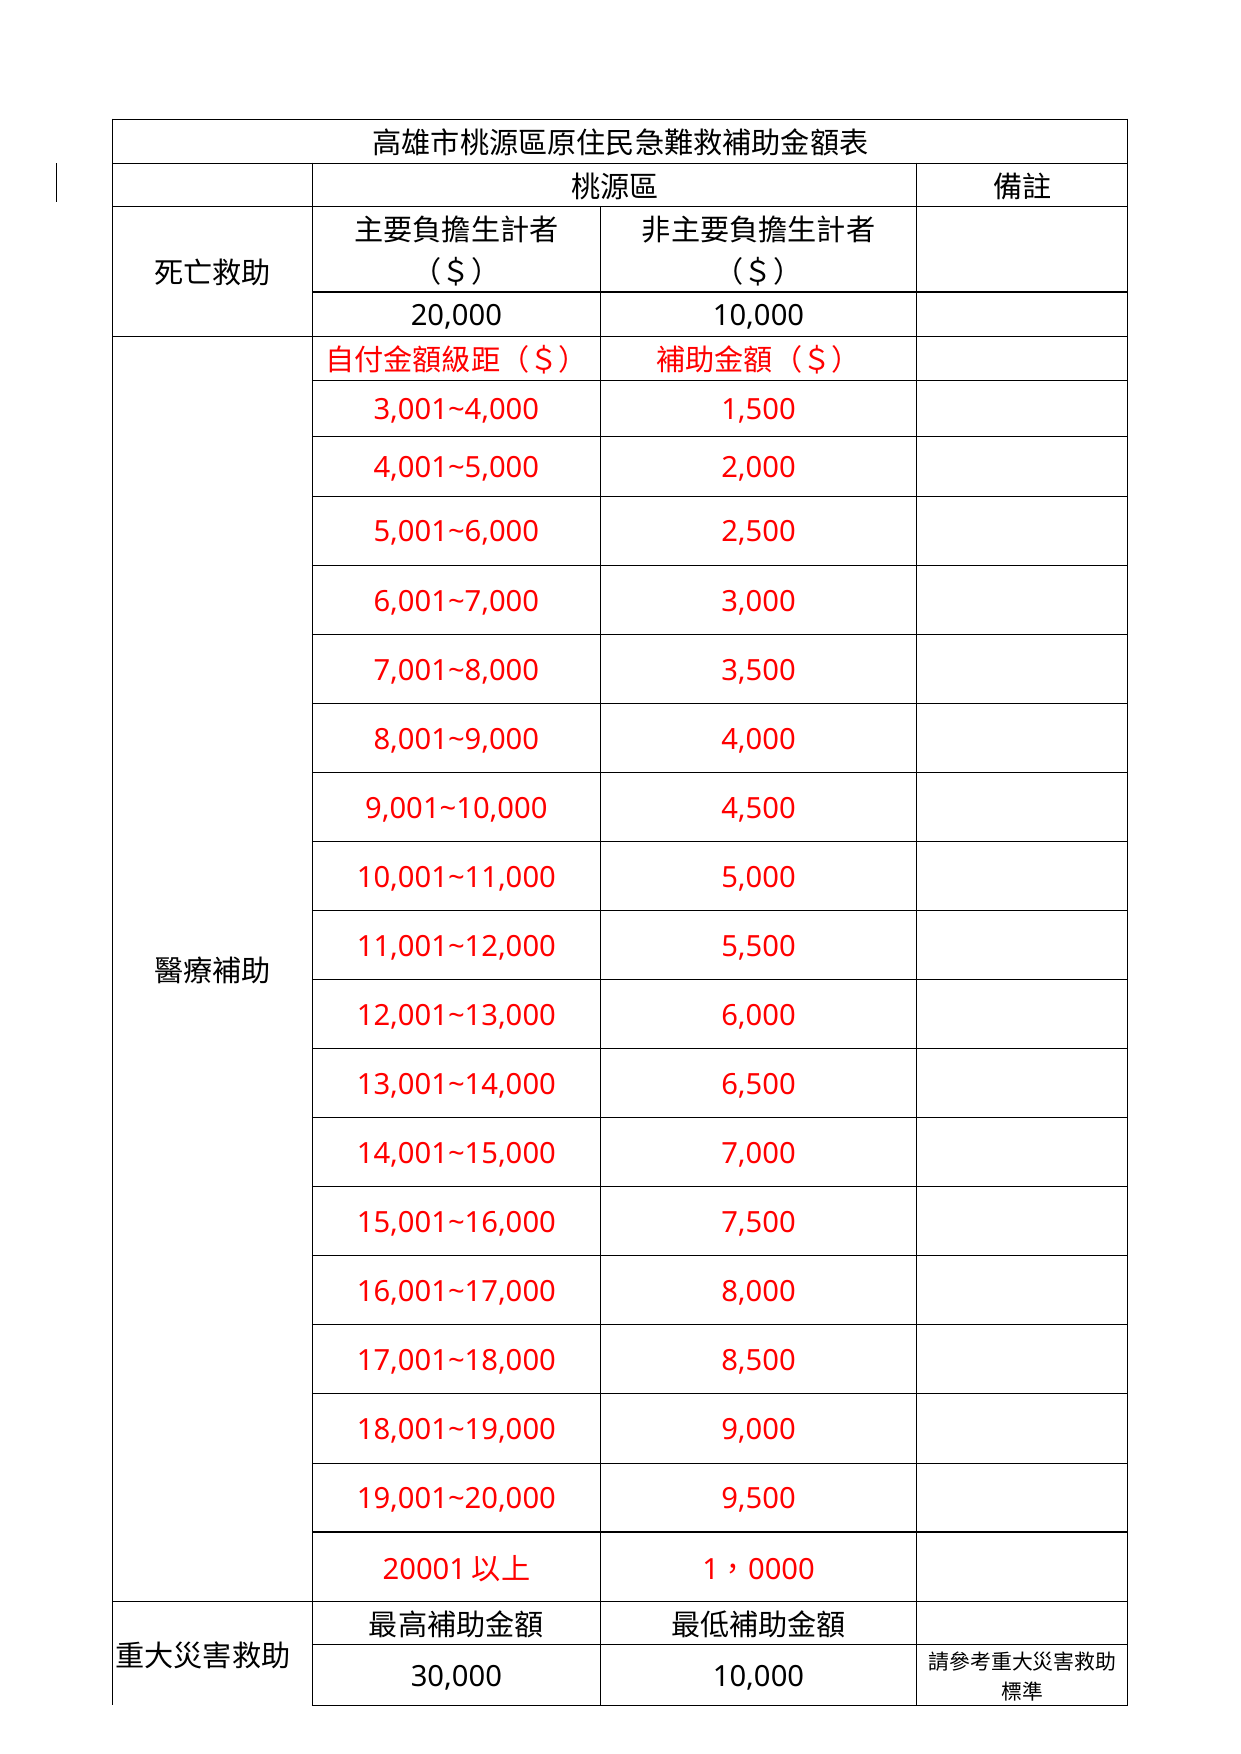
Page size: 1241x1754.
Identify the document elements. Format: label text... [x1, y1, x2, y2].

table_cell [917, 293, 1127, 336]
table_cell 5,500 [601, 911, 916, 979]
table_cell [917, 1256, 1127, 1324]
table_cell 9,000 [601, 1394, 916, 1462]
table_cell [917, 1533, 1127, 1601]
table_cell [917, 1325, 1127, 1393]
table_cell 非主要負擔生計者（＄） [601, 207, 916, 291]
table_cell 17,001~18,000 [313, 1325, 600, 1393]
table_cell [917, 207, 1127, 291]
table_cell 13,001~14,000 [313, 1049, 600, 1117]
table_cell 20,000 [313, 293, 600, 336]
table_cell 3,000 [601, 566, 916, 634]
table_cell 死亡救助 [113, 207, 312, 336]
table_cell [917, 773, 1127, 841]
table_cell [917, 980, 1127, 1048]
table_cell 備註 [917, 164, 1127, 206]
table_cell 4,500 [601, 773, 916, 841]
table_cell 8,001~9,000 [313, 704, 600, 772]
table_cell 最高補助金額 [313, 1602, 600, 1644]
table_cell [917, 842, 1127, 910]
table_cell 10,000 [601, 293, 916, 336]
table_cell 8,000 [601, 1256, 916, 1324]
table_cell 自付金額級距（＄） [313, 337, 600, 379]
table_cell 重大災害救助 [113, 1602, 312, 1705]
table_cell [917, 337, 1127, 379]
table_cell 20001以上 [313, 1533, 600, 1601]
table_cell 30,000 [313, 1645, 600, 1705]
table_cell 5,001~6,000 [313, 497, 600, 564]
table_cell 6,000 [601, 980, 916, 1048]
table_cell [917, 911, 1127, 979]
table_cell [917, 704, 1127, 772]
table_cell [917, 1464, 1127, 1531]
table_cell 7,001~8,000 [313, 635, 600, 703]
table_cell 2,500 [601, 497, 916, 564]
table_cell 4,000 [601, 704, 916, 772]
table_cell 12,001~13,000 [313, 980, 600, 1048]
table_cell [917, 1394, 1127, 1462]
table_cell 3,001~4,000 [313, 381, 600, 436]
table_cell 10,001~11,000 [313, 842, 600, 910]
table_header 高雄市桃源區原住民急難救補助金額表 [113, 120, 1127, 162]
table_cell 11,001~12,000 [313, 911, 600, 979]
table_cell 7,000 [601, 1118, 916, 1186]
table_cell 18,001~19,000 [313, 1394, 600, 1462]
table_cell 主要負擔生計者（＄） [313, 207, 600, 291]
text [59, 71, 1181, 146]
table_cell 3,500 [601, 635, 916, 703]
table_cell 補助金額（＄） [601, 337, 916, 379]
table_cell 7,500 [601, 1187, 916, 1255]
table_cell [917, 1118, 1127, 1186]
table_cell [917, 1187, 1127, 1255]
table_cell [917, 381, 1127, 436]
table_cell 4,001~5,000 [313, 437, 600, 496]
table_cell [917, 635, 1127, 703]
table_cell 5,000 [601, 842, 916, 910]
table_cell [917, 1602, 1127, 1644]
table_cell 15,001~16,000 [313, 1187, 600, 1255]
table_cell 桃源區 [313, 164, 916, 206]
table_cell 醫療補助 [113, 337, 312, 1601]
table_cell 1，0000 [601, 1533, 916, 1601]
table_cell [113, 164, 312, 206]
table_cell 8,500 [601, 1325, 916, 1393]
table_cell [917, 437, 1127, 496]
table_cell [917, 566, 1127, 634]
table_cell 請參考重大災害救助標準 [917, 1645, 1127, 1705]
table_cell 10,000 [601, 1645, 916, 1705]
table_cell 6,500 [601, 1049, 916, 1117]
table_cell 9,001~10,000 [313, 773, 600, 841]
table_cell [917, 1049, 1127, 1117]
table_cell 9,500 [601, 1464, 916, 1531]
table_cell 2,000 [601, 437, 916, 496]
table_cell 14,001~15,000 [313, 1118, 600, 1186]
table_cell [917, 497, 1127, 564]
table_cell 1,500 [601, 381, 916, 436]
table_cell 6,001~7,000 [313, 566, 600, 634]
table_cell 19,001~20,000 [313, 1464, 600, 1531]
table_cell 16,001~17,000 [313, 1256, 600, 1324]
table_cell 最低補助金額 [601, 1602, 916, 1644]
